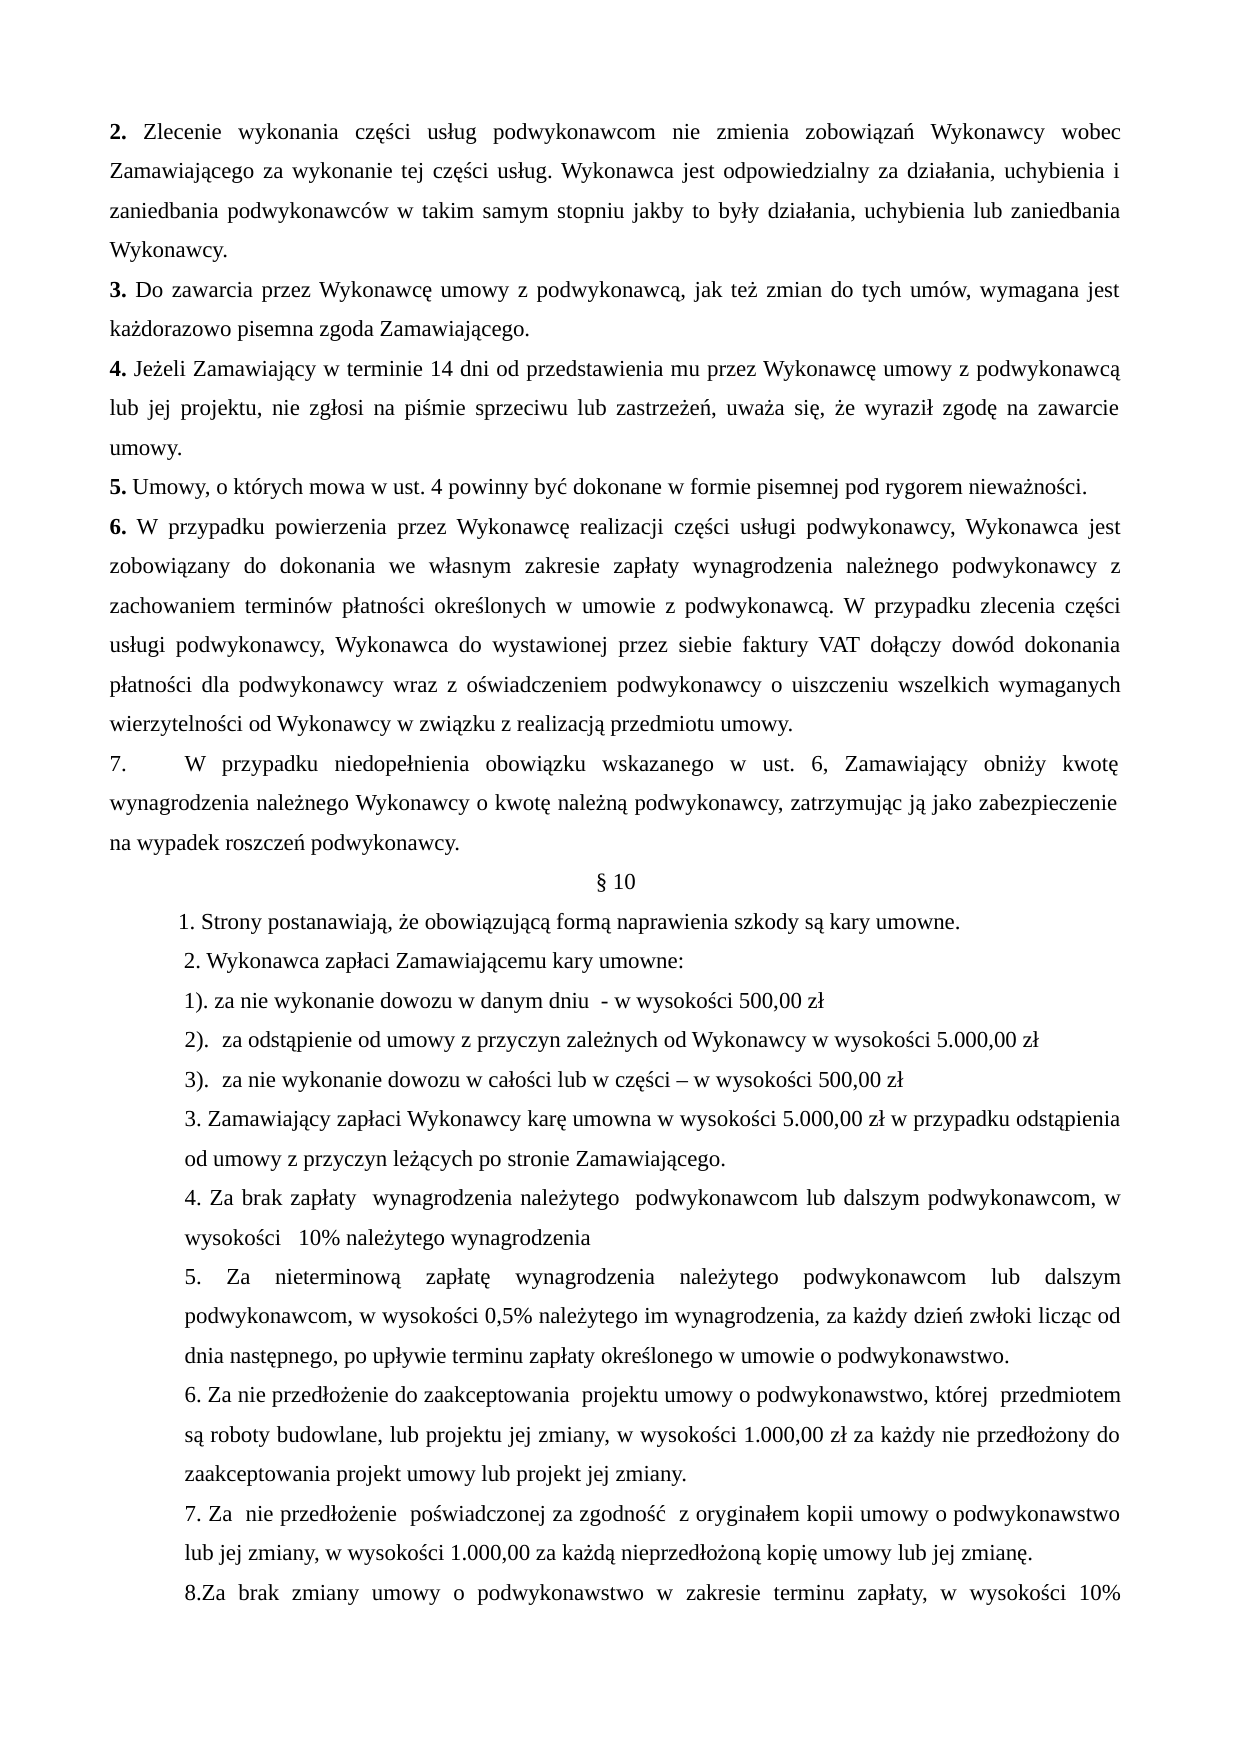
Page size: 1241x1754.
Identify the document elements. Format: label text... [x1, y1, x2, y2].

list 5. Za nieterminową zapłatę wynagrodzenia należytego podwykonawcom lub dalszym podwykonawcom, w wysokości 0,5% należytego im wynagrodzenia, za każdy dzień zwłoki licząc od dnia następnego, po upływie terminu zapłaty określonego w umowie o podwykonawstwo. [147, 1263, 1122, 1368]
text 1. Strony postanawiają, że obowiązującą formą naprawienia szkody są kary umowne. [109, 908, 1122, 934]
list 7. Za nie przedłożenie poświadczonej za zgodność z oryginałem kopii umowy o podwykonawstwo lub jej zmiany, w wysokości 1.000,00 za każdą nieprzedłożoną kopię umowy lub jej zmianę. [147, 1500, 1122, 1566]
list za nie wykonanie dowozu w całości lub w części – w wysokości 500,00 zł [184, 1066, 1122, 1092]
text 2. Zlecenie wykonania części usług podwykonawcom nie zmienia zobowiązań Wykonawcy wobec Zamawiającego za wykonanie tej części usług. Wykonawca jest odpowiedzialny za działania, uchybienia i zaniedbania podwykonawców w takim samym stopniu jakby to były działania, uchybienia lub zaniedbania Wykonawcy. [109, 118, 1122, 263]
list W przypadku niedopełnienia obowiązku wskazanego w ust. 6, Zamawiający obniży kwotę wynagrodzenia należnego Wykonawcy o kwotę należną podwykonawcy, zatrzymując ją jako zabezpieczenie na wypadek roszczeń podwykonawcy. [109, 750, 1119, 855]
text 5. Umowy, o których mowa w ust. 4 powinny być dokonane w formie pisemnej pod rygorem nieważności. [109, 473, 1122, 500]
text 1). za nie wykonanie dowozu w danym dniu - w wysokości 500,00 zł [109, 987, 1122, 1013]
text 2. Wykonawca zapłaci Zamawiającemu kary umowne: [109, 947, 1122, 973]
text 3. Do zawarcia przez Wykonawcę umowy z podwykonawcą, jak też zmian do tych umów, wymagana jest każdorazowo pisemna zgoda Zamawiającego. [109, 276, 1122, 342]
list 6. Za nie przedłożenie do zaakceptowania projektu umowy o podwykonawstwo, której przedmiotem są roboty budowlane, lub projektu jej zmiany, w wysokości 1.000,00 zł za każdy nie przedłożony do zaakceptowania projekt umowy lub projekt jej zmiany. [147, 1381, 1122, 1487]
list 8.Za brak zmiany umowy o podwykonawstwo w zakresie terminu zapłaty, w wysokości 10% [147, 1579, 1122, 1605]
text § 10 [109, 868, 1122, 894]
list 3. Zamawiający zapłaci Wykonawcy karę umowna w wysokości 5.000,00 zł w przypadku odstąpienia od umowy z przyczyn leżących po stronie Zamawiającego. [147, 1105, 1122, 1171]
text 6. W przypadku powierzenia przez Wykonawcę realizacji części usługi podwykonawcy, Wykonawca jest zobowiązany do dokonania we własnym zakresie zapłaty wynagrodzenia należnego podwykonawcy z zachowaniem terminów płatności określonych w umowie z podwykonawcą. W przypadku zlecenia części usługi podwykonawcy, Wykonawca do wystawionej przez siebie faktury VAT dołączy dowód dokonania płatności dla podwykonawcy wraz z oświadczeniem podwykonawcy o uiszczeniu wszelkich wymaganych wierzytelności od Wykonawcy w związku z realizacją przedmiotu umowy. [109, 513, 1122, 737]
list za odstąpienie od umowy z przyczyn zależnych od Wykonawcy w wysokości 5.000,00 zł [184, 1026, 1122, 1052]
text 4. Jeżeli Zamawiający w terminie 14 dni od przedstawienia mu przez Wykonawcę umowy z podwykonawcą lub jej projektu, nie zgłosi na piśmie sprzeciwu lub zastrzeżeń, uważa się, że wyraził zgodę na zawarcie umowy. [109, 355, 1122, 460]
list 4. Za brak zapłaty wynagrodzenia należytego podwykonawcom lub dalszym podwykonawcom, w wysokości 10% należytego wynagrodzenia [147, 1184, 1122, 1250]
